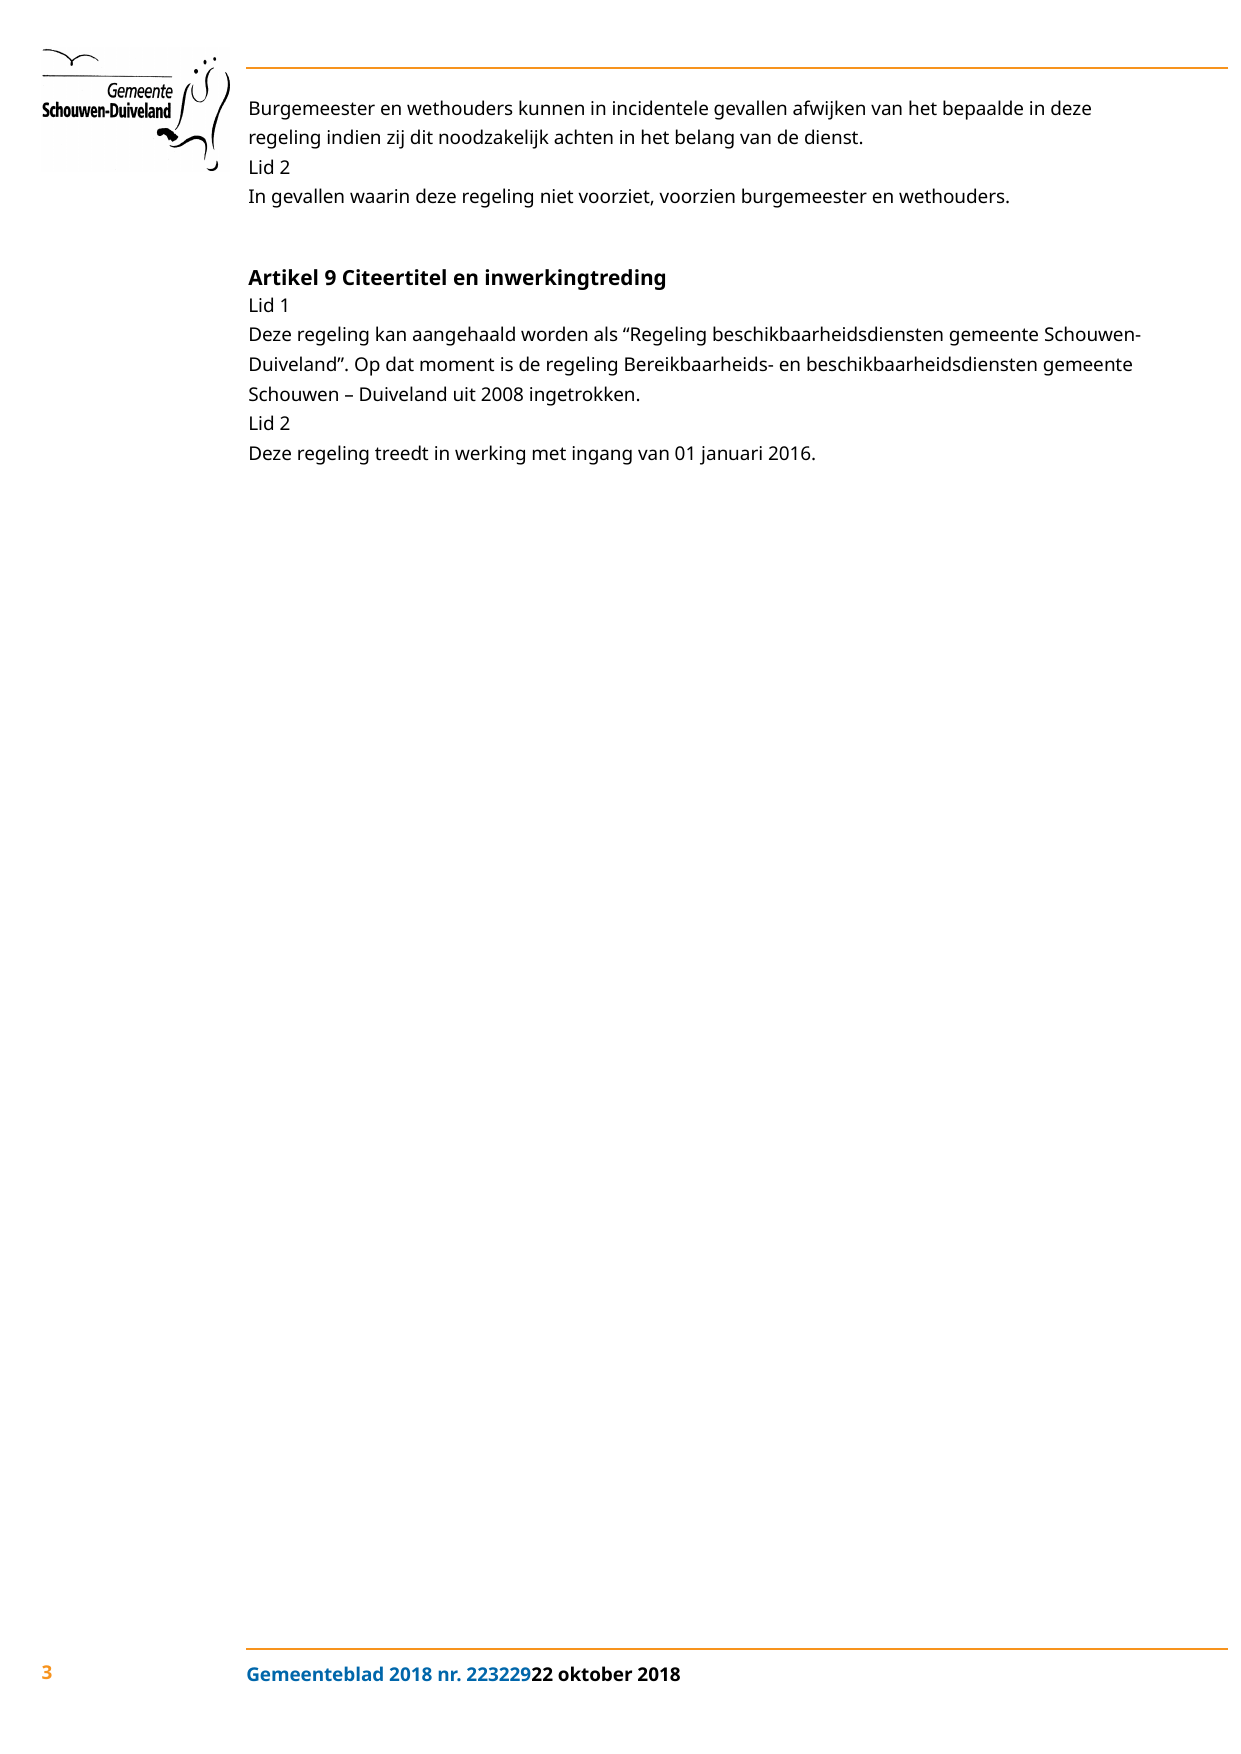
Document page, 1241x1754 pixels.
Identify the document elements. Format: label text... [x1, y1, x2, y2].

picture [41, 47, 231, 172]
text Lid 2 [248, 154, 1152, 180]
text Artikel 9 Citeertitel en inwerkingtreding [248, 263, 1152, 292]
text Deze regeling treedt in werking met ingang van 01 januari 2016. [248, 440, 1152, 466]
text Burgemeester en wethouders kunnen in incidentele gevallen afwijken van het bepaalde in deze regeling indien zij dit noodzakelijk achten in het belang van de dienst. [248, 95, 1152, 150]
text Lid 1 [248, 292, 1152, 318]
text Lid 2 [248, 410, 1152, 436]
text Deze regeling kan aangehaald worden als “Regeling beschikbaarheidsdiensten gemeente Schouwen-Duiveland”. Op dat moment is de regeling Bereikbaarheids- en beschikbaarheidsdiensten gemeente Schouwen – Duiveland uit 2008 ingetrokken. [248, 322, 1152, 406]
text In gevallen waarin deze regeling niet voorziet, voorzien burgemeester en wethouders. [248, 183, 1152, 209]
